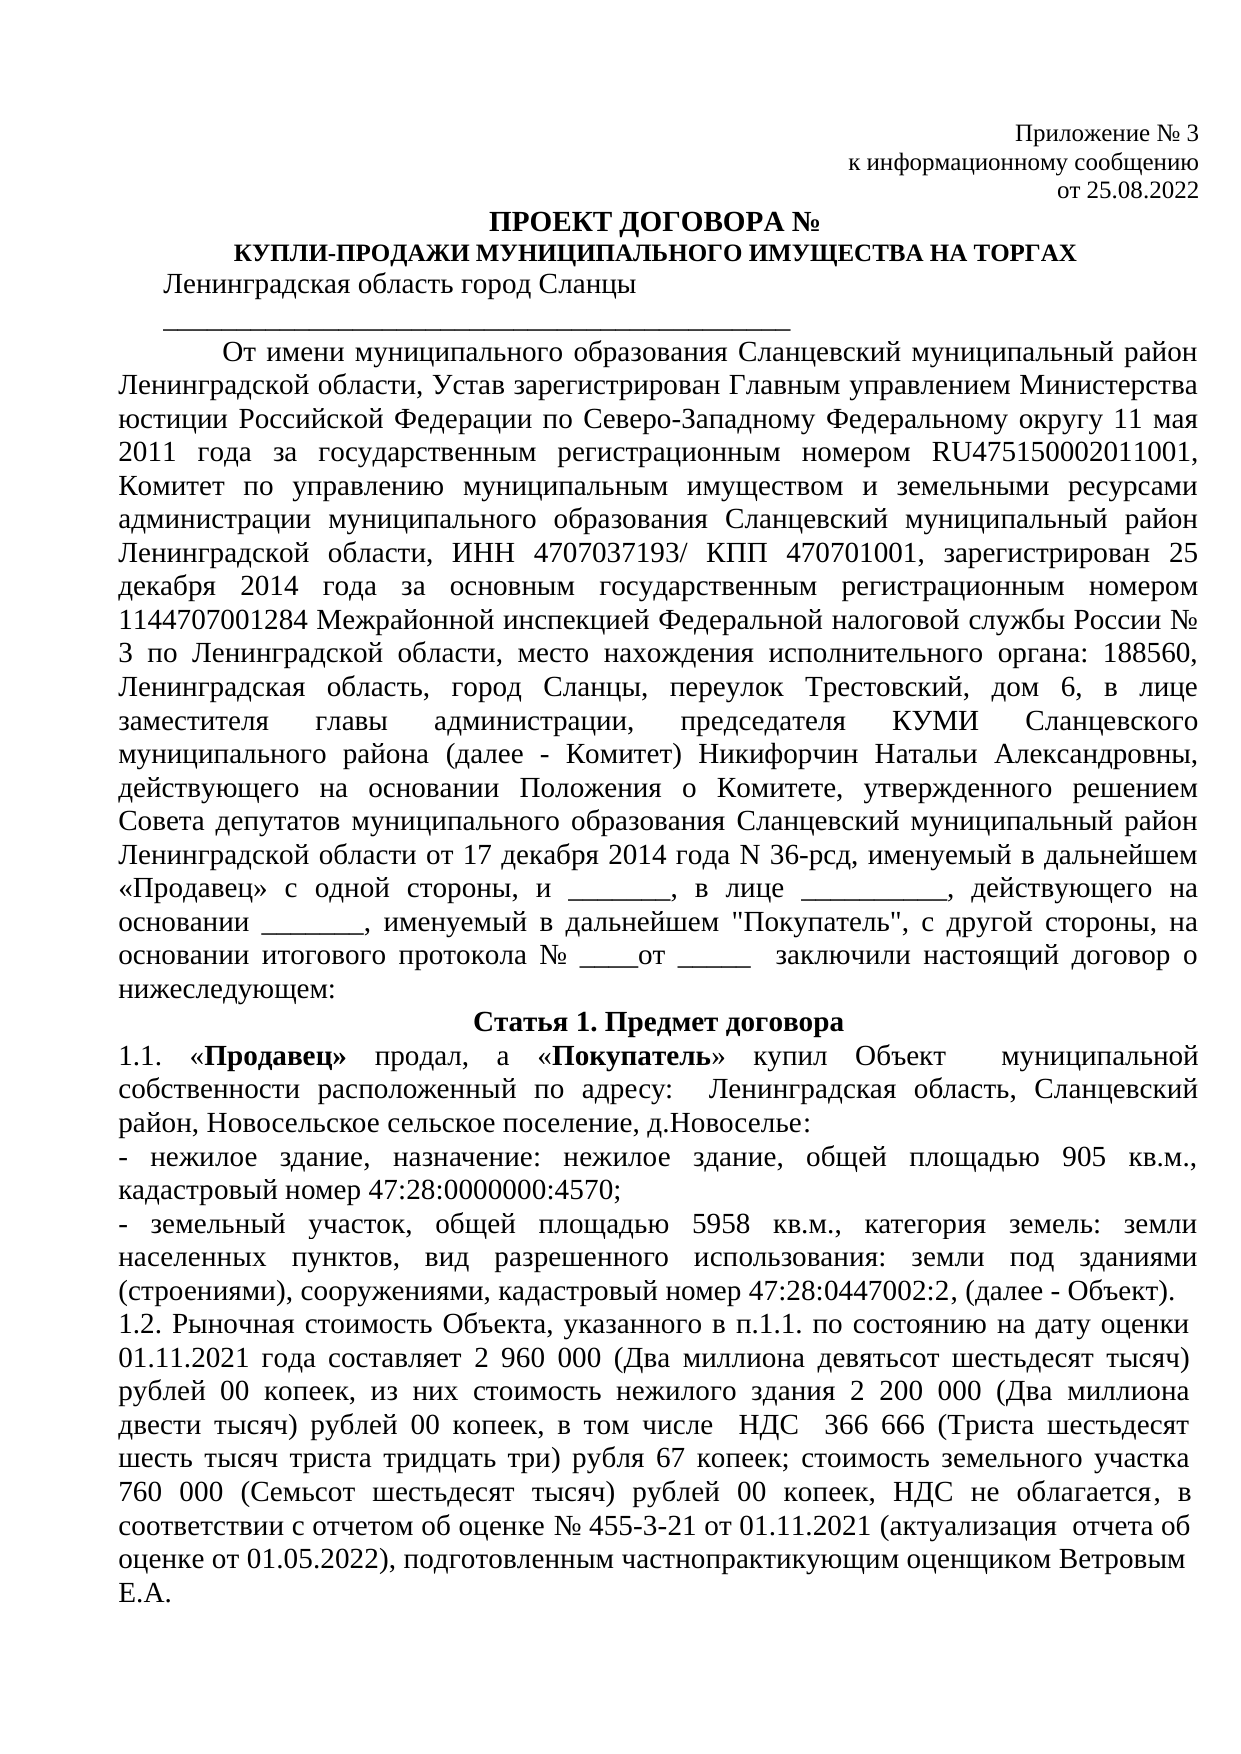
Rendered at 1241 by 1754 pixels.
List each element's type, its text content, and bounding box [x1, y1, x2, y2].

text - нежилое здание, назначение: нежилое здание, общей площадью 905 кв.м., кадастровый номер 47:28:0000000:4570; [118, 1139, 1199, 1206]
text Е.А. [118, 1575, 1191, 1608]
text КУПЛИ-ПРОДАЖИ МУНИЦИПАЛЬНОГО ИМУЩЕСТВА НА ТОРГАХ [118, 238, 1199, 267]
text 1.1. «Продавец» продал, а «Покупатель» купил Объект муниципальной собственности расположенный по адресу: Ленинградская область, Сланцевский район, Новосельское сельское поселение, д.Новоселье: [118, 1038, 1199, 1139]
text Приложение № 3 [177, 118, 1199, 147]
text от 25.08.2022 [118, 176, 1199, 204]
text От имени муниципального образования Сланцевский муниципальный район Ленинградской области, Устав зарегистрирован Главным управлением Министерства юстиции Российской Федерации по Северо-Западному Федеральному округу 11 мая 2011 года за государственным регистрационным номером RU475150002011001, Комитет по управлению муниципальным имуществом и земельными ресурсами администрации муниципального образования Сланцевский муниципальный район Ленинградской области, ИНН 4707037193/ КПП 470701001, зарегистрирован 25 декабря 2014 года за основным государственным регистрационным номером 1144707001284 Межрайонной инспекцией Федеральной налоговой службы России № 3 по Ленинградской области, место нахождения исполнительного органа: 188560, Ленинградская область, город Сланцы, переулок Трестовский, дом 6, в лице заместителя главы администрации, председателя КУМИ Сланцевского муниципального района (далее - Комитет) Никифорчин Натальи Александровны, действующего на основании Положения о Комитете, утвержденного решением Совета депутатов муниципального образования Сланцевский муниципальный район Ленинградской области от 17 декабря 2014 года N 36-рсд, именуемый в дальнейшем «Продавец» с одной стороны, и _______, в лице __________, действующего на основании _______, именуемый в дальнейшем "Покупатель", с другой стороны, на основании итогового протокола № ____от _____ заключили настоящий договор о нижеследующем: [118, 334, 1199, 1004]
text Статья 1. Предмет договора [118, 1004, 1199, 1038]
text - земельный участок, общей площадью 5958 кв.м., категория земель: земли населенных пунктов, вид разрешенного использования: земли под зданиями (строениями), сооружениями, кадастровый номер 47:28:0447002:2, (далее - Объект). [118, 1206, 1199, 1306]
text 1.2. Рыночная стоимость Объекта, указанного в п.1.1. по состоянию на дату оценки 01.11.2021 года составляет 2 960 000 (Два миллиона девятьсот шестьдесят тысяч) рублей 00 копеек, из них стоимость нежилого здания 2 200 000 (Два миллиона двести тысяч) рублей 00 копеек, в том числе НДС 366 666 (Триста шестьдесят шесть тысяч триста тридцать три) рубля 67 копеек; стоимость земельного участка 760 000 (Семьсот шестьдесят тысяч) рублей 00 копеек, НДС не облагается, в соответствии с отчетом об оценке № 455-3-21 от 01.11.2021 (актуализация отчета об оценке от 01.05.2022), подготовленным частнопрактикующим оценщиком Ветровым [118, 1306, 1191, 1575]
list ___________________________________________ [118, 300, 1199, 334]
list Ленинградская область город Сланцы [118, 267, 1199, 300]
text к информационному сообщению [177, 147, 1199, 176]
text ПРОЕКТ ДОГОВОРА № [118, 204, 1199, 238]
